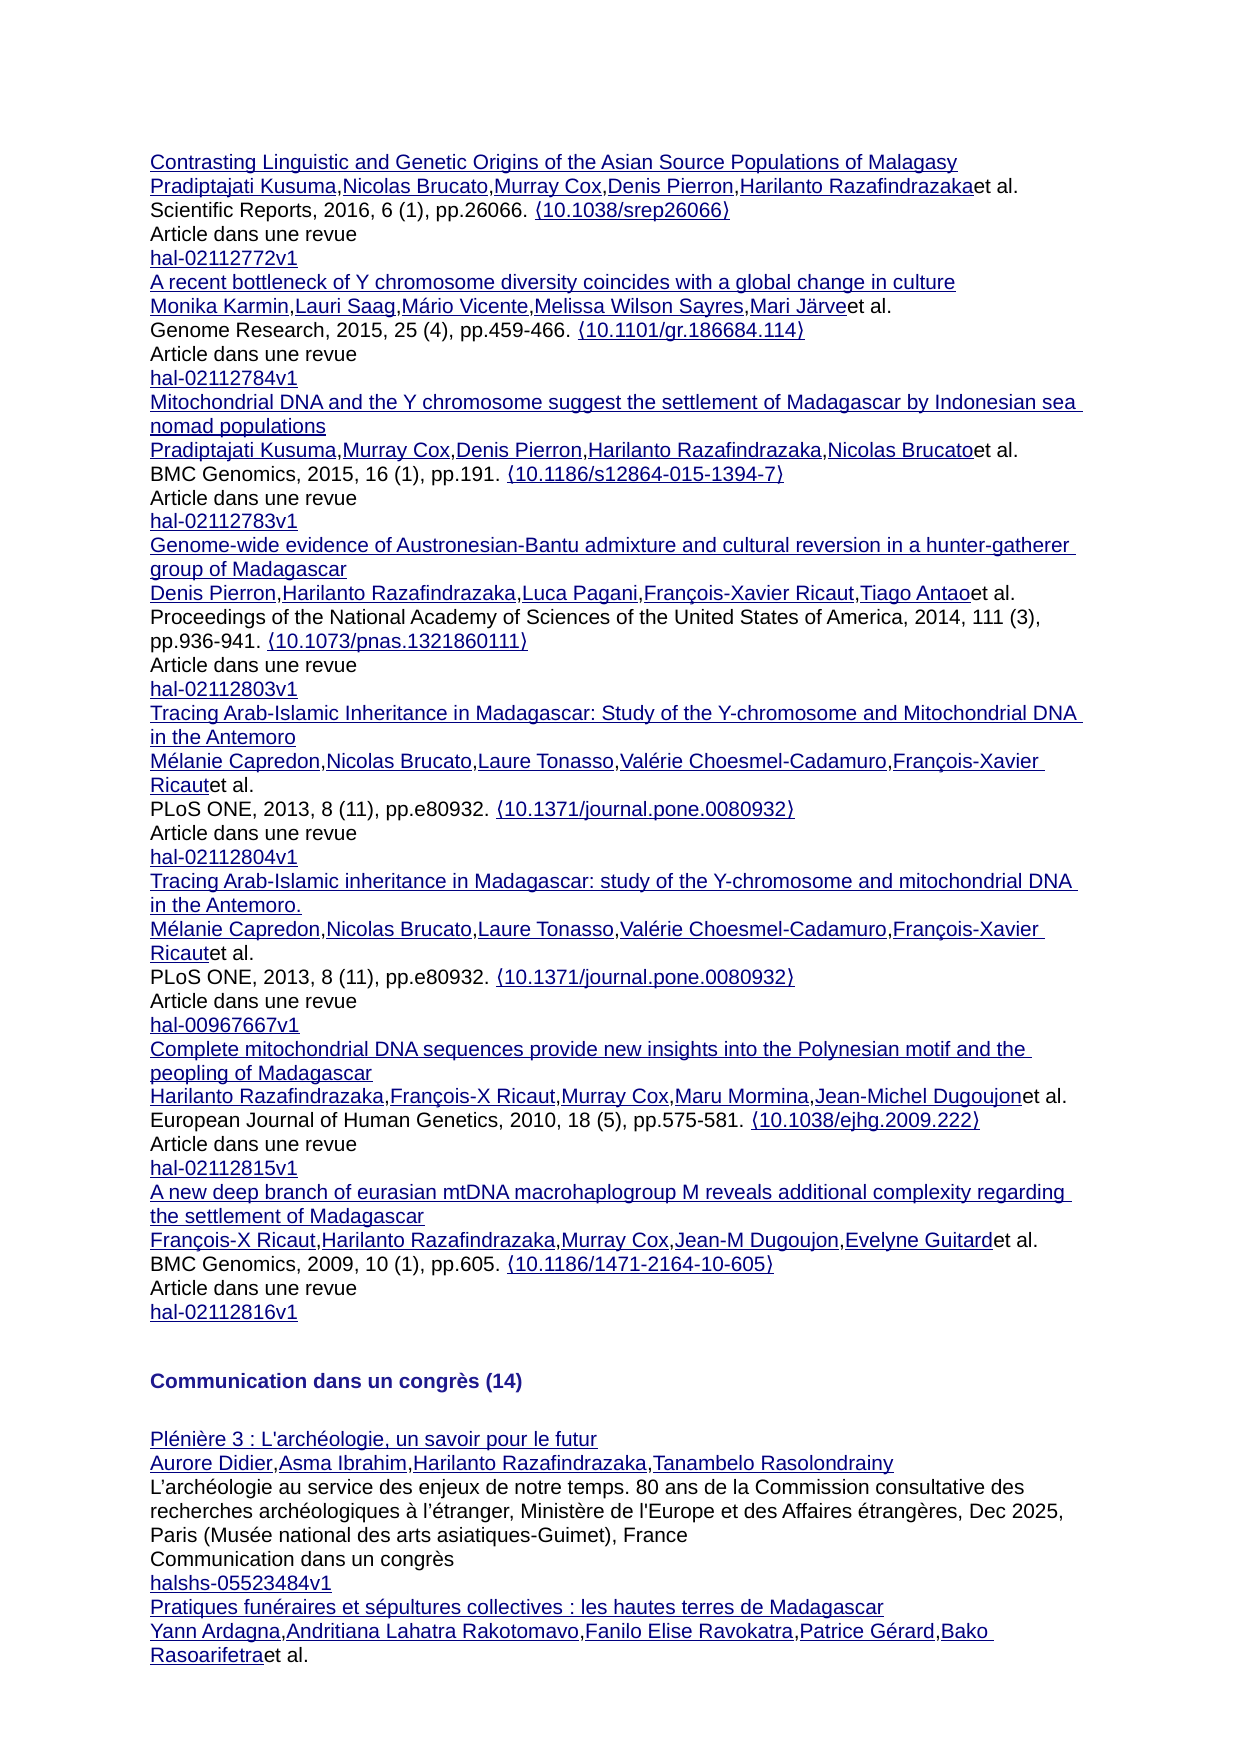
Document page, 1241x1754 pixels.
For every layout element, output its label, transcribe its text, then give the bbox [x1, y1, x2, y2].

table_header Plénière 3 : L'archéologie, un savoir pour le futur Aurore Didier,Asma Ibrahim,Harilanto Razafindrazaka,Tanambelo Rasolondrainy L’archéologie au service des enjeux de notre temps. 80 ans de la Commission consultative des recherches archéologiques à l’étranger, Ministère de l'Europe et des Affaires étrangères, Dec 2025, Paris (Musée national des arts asiatiques-Guimet), France Communication dans un congrès halshs-05523484v1 [150, 1427, 1090, 1595]
table_cell Mitochondrial DNA and the Y chromosome suggest the settlement of Madagascar by Indonesian sea nomad populations Pradiptajati Kusuma,Murray Cox,Denis Pierron,Harilanto Razafindrazaka,Nicolas Brucatoet al. BMC Genomics, 2015, 16 (1), pp.191. ⟨10.1186/s12864-015-1394-7⟩ Article dans une revue hal-02112783v1 [150, 390, 1090, 533]
table_cell Tracing Arab-Islamic Inheritance in Madagascar: Study of the Y-chromosome and Mitochondrial DNA in the Antemoro Mélanie Capredon,Nicolas Brucato,Laure Tonasso,Valérie Choesmel-Cadamuro,François-Xavier Ricautet al. PLoS ONE, 2013, 8 (11), pp.e80932. ⟨10.1371/journal.pone.0080932⟩ Article dans une revue hal-02112804v1 [150, 701, 1090, 869]
table_cell Complete mitochondrial DNA sequences provide new insights into the Polynesian motif and the peopling of Madagascar Harilanto Razafindrazaka,François-X Ricaut,Murray Cox,Maru Mormina,Jean-Michel Dugoujonet al. European Journal of Human Genetics, 2010, 18 (5), pp.575-581. ⟨10.1038/ejhg.2009.222⟩ Article dans une revue hal-02112815v1 [150, 1036, 1090, 1180]
table_cell Contrasting Linguistic and Genetic Origins of the Asian Source Populations of Malagasy Pradiptajati Kusuma,Nicolas Brucato,Murray Cox,Denis Pierron,Harilanto Razafindrazakaet al. Scientific Reports, 2016, 6 (1), pp.26066. ⟨10.1038/srep26066⟩ Article dans une revue hal-02112772v1 [150, 150, 1090, 270]
table_cell Genome-wide evidence of Austronesian-Bantu admixture and cultural reversion in a hunter-gatherer group of Madagascar Denis Pierron,Harilanto Razafindrazaka,Luca Pagani,François-Xavier Ricaut,Tiago Antaoet al. Proceedings of the National Academy of Sciences of the United States of America, 2014, 111 (3), pp.936-941. ⟨10.1073/pnas.1321860111⟩ Article dans une revue hal-02112803v1 [150, 533, 1090, 701]
table_cell Tracing Arab-Islamic inheritance in Madagascar: study of the Y-chromosome and mitochondrial DNA in the Antemoro. Mélanie Capredon,Nicolas Brucato,Laure Tonasso,Valérie Choesmel-Cadamuro,François-Xavier Ricautet al. PLoS ONE, 2013, 8 (11), pp.e80932. ⟨10.1371/journal.pone.0080932⟩ Article dans une revue hal-00967667v1 [150, 869, 1090, 1036]
table_cell A new deep branch of eurasian mtDNA macrohaplogroup M reveals additional complexity regarding the settlement of Madagascar François-X Ricaut,Harilanto Razafindrazaka,Murray Cox,Jean-M Dugoujon,Evelyne Guitardet al. BMC Genomics, 2009, 10 (1), pp.605. ⟨10.1186/1471-2164-10-605⟩ Article dans une revue hal-02112816v1 [150, 1180, 1090, 1324]
table_cell A recent bottleneck of Y chromosome diversity coincides with a global change in culture Monika Karmin,Lauri Saag,Mário Vicente,Melissa Wilson Sayres,Mari Järveet al. Genome Research, 2015, 25 (4), pp.459-466. ⟨10.1101/gr.186684.114⟩ Article dans une revue hal-02112784v1 [150, 270, 1090, 389]
table_cell Pratiques funéraires et sépultures collectives : les hautes terres de Madagascar Yann Ardagna,Andritiana Lahatra Rakotomavo,Fanilo Elise Ravokatra,Patrice Gérard,Bako Rasoarifetraet al. [150, 1595, 1090, 1667]
subtitle Communication dans un congrès (14) [150, 1369, 1090, 1393]
